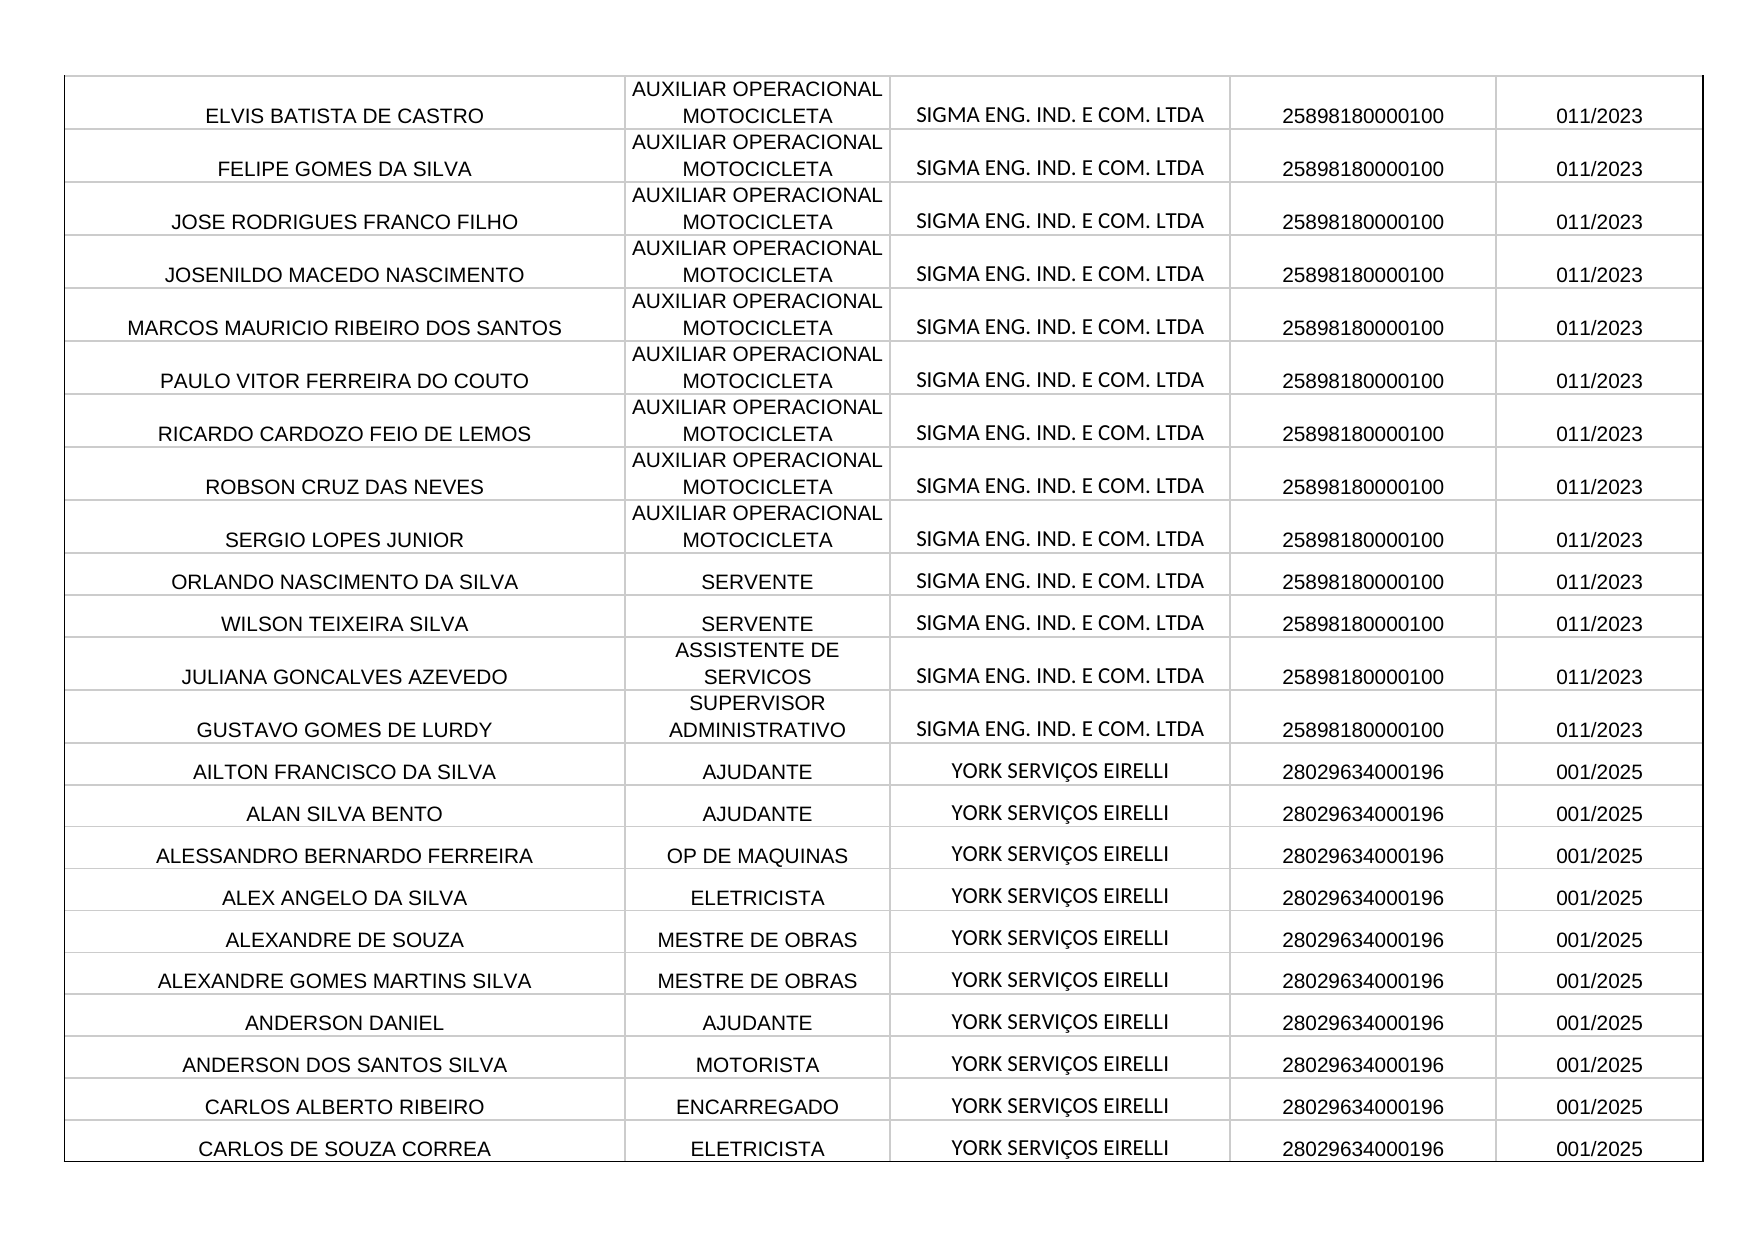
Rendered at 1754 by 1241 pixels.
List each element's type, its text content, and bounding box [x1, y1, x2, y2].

table_cell SUPERVISOR ADMINISTRATIVO [626, 691, 889, 742]
table_cell ALEX ANGELO DA SILVA [65, 869, 624, 909]
table_cell SERGIO LOPES JUNIOR [65, 501, 624, 552]
table_cell YORK SERVIÇOS EIRELLI [891, 869, 1229, 909]
table_cell AUXILIAR OPERACIONAL MOTOCICLETA [626, 501, 889, 552]
table_cell 25898180000100 [1231, 554, 1495, 594]
table_cell SIGMA ENG. IND. E COM. LTDA [891, 691, 1229, 742]
table_cell 25898180000100 [1231, 691, 1495, 742]
table_cell WILSON TEIXEIRA SILVA [65, 596, 624, 636]
table_cell 28029634000196 [1231, 869, 1495, 909]
table_cell 28029634000196 [1231, 1079, 1495, 1119]
table_cell GUSTAVO GOMES DE LURDY [65, 691, 624, 742]
table_cell SIGMA ENG. IND. E COM. LTDA [891, 342, 1229, 393]
table_cell 011/2023 [1497, 183, 1702, 234]
table_cell AJUDANTE [626, 995, 889, 1035]
table_cell SIGMA ENG. IND. E COM. LTDA [891, 501, 1229, 552]
table_cell PAULO VITOR FERREIRA DO COUTO [65, 342, 624, 393]
table_cell SIGMA ENG. IND. E COM. LTDA [891, 554, 1229, 594]
table_cell 001/2025 [1497, 911, 1702, 951]
table_cell 011/2023 [1497, 554, 1702, 594]
table_cell AUXILIAR OPERACIONAL MOTOCICLETA [626, 342, 889, 393]
table_cell 25898180000100 [1231, 289, 1495, 340]
table_cell 28029634000196 [1231, 911, 1495, 951]
table_cell 25898180000100 [1231, 77, 1495, 128]
table_cell SIGMA ENG. IND. E COM. LTDA [891, 638, 1229, 689]
table_cell YORK SERVIÇOS EIRELLI [891, 786, 1229, 826]
table_cell YORK SERVIÇOS EIRELLI [891, 911, 1229, 951]
table_cell ANDERSON DANIEL [65, 995, 624, 1035]
table_cell MARCOS MAURICIO RIBEIRO DOS SANTOS [65, 289, 624, 340]
table_cell 001/2025 [1497, 1121, 1702, 1161]
table_cell AUXILIAR OPERACIONAL MOTOCICLETA [626, 183, 889, 234]
table_cell 28029634000196 [1231, 827, 1495, 868]
table_cell JOSENILDO MACEDO NASCIMENTO [65, 236, 624, 287]
table_cell AUXILIAR OPERACIONAL MOTOCICLETA [626, 448, 889, 499]
table_cell 011/2023 [1497, 236, 1702, 287]
table_cell SIGMA ENG. IND. E COM. LTDA [891, 289, 1229, 340]
table_cell SIGMA ENG. IND. E COM. LTDA [891, 77, 1229, 128]
table_cell ELVIS BATISTA DE CASTRO [65, 77, 624, 128]
table_cell MESTRE DE OBRAS [626, 953, 889, 993]
table_cell 011/2023 [1497, 77, 1702, 128]
table_cell 28029634000196 [1231, 953, 1495, 993]
table_cell YORK SERVIÇOS EIRELLI [891, 1079, 1229, 1119]
table_cell SERVENTE [626, 596, 889, 636]
table_cell 001/2025 [1497, 869, 1702, 909]
table_cell 25898180000100 [1231, 448, 1495, 499]
table_cell 25898180000100 [1231, 183, 1495, 234]
table_cell MOTORISTA [626, 1037, 889, 1077]
table_cell ALEXANDRE DE SOUZA [65, 911, 624, 951]
table_cell SIGMA ENG. IND. E COM. LTDA [891, 130, 1229, 181]
table_cell SERVENTE [626, 554, 889, 594]
table_cell JULIANA GONCALVES AZEVEDO [65, 638, 624, 689]
table_cell CARLOS ALBERTO RIBEIRO [65, 1079, 624, 1119]
table_cell 001/2025 [1497, 1079, 1702, 1119]
table_cell 28029634000196 [1231, 995, 1495, 1035]
table_cell ALAN SILVA BENTO [65, 786, 624, 826]
table_cell YORK SERVIÇOS EIRELLI [891, 827, 1229, 868]
table_cell YORK SERVIÇOS EIRELLI [891, 995, 1229, 1035]
table_cell AUXILIAR OPERACIONAL MOTOCICLETA [626, 77, 889, 128]
table_cell RICARDO CARDOZO FEIO DE LEMOS [65, 395, 624, 446]
table_cell 011/2023 [1497, 448, 1702, 499]
table_cell 011/2023 [1497, 289, 1702, 340]
table_cell 011/2023 [1497, 596, 1702, 636]
table_cell AUXILIAR OPERACIONAL MOTOCICLETA [626, 395, 889, 446]
table_cell 011/2023 [1497, 638, 1702, 689]
table_cell ROBSON CRUZ DAS NEVES [65, 448, 624, 499]
table_cell 28029634000196 [1231, 744, 1495, 784]
table_cell SIGMA ENG. IND. E COM. LTDA [891, 596, 1229, 636]
table_cell 011/2023 [1497, 395, 1702, 446]
table_cell 001/2025 [1497, 1037, 1702, 1077]
table_cell ENCARREGADO [626, 1079, 889, 1119]
table_cell 001/2025 [1497, 827, 1702, 868]
table_cell SIGMA ENG. IND. E COM. LTDA [891, 395, 1229, 446]
table_cell AUXILIAR OPERACIONAL MOTOCICLETA [626, 236, 889, 287]
table_cell 25898180000100 [1231, 130, 1495, 181]
table_cell 25898180000100 [1231, 638, 1495, 689]
table_cell ASSISTENTE DE SERVICOS [626, 638, 889, 689]
table_cell CARLOS DE SOUZA CORREA [65, 1121, 624, 1161]
table_cell SIGMA ENG. IND. E COM. LTDA [891, 448, 1229, 499]
table_cell 011/2023 [1497, 342, 1702, 393]
table_cell AILTON FRANCISCO DA SILVA [65, 744, 624, 784]
table_cell 001/2025 [1497, 995, 1702, 1035]
table_cell 25898180000100 [1231, 236, 1495, 287]
table_cell 28029634000196 [1231, 1037, 1495, 1077]
table_cell AJUDANTE [626, 786, 889, 826]
table_cell 011/2023 [1497, 501, 1702, 552]
table_cell ELETRICISTA [626, 1121, 889, 1161]
table_cell ALEXANDRE GOMES MARTINS SILVA [65, 953, 624, 993]
table_cell YORK SERVIÇOS EIRELLI [891, 1037, 1229, 1077]
table_cell 25898180000100 [1231, 342, 1495, 393]
table_cell YORK SERVIÇOS EIRELLI [891, 744, 1229, 784]
table_cell 25898180000100 [1231, 501, 1495, 552]
table_cell 011/2023 [1497, 130, 1702, 181]
table_cell ALESSANDRO BERNARDO FERREIRA [65, 827, 624, 868]
table_cell SIGMA ENG. IND. E COM. LTDA [891, 183, 1229, 234]
table_cell 001/2025 [1497, 786, 1702, 826]
table_cell SIGMA ENG. IND. E COM. LTDA [891, 236, 1229, 287]
table_cell 28029634000196 [1231, 786, 1495, 826]
table_cell ANDERSON DOS SANTOS SILVA [65, 1037, 624, 1077]
table_cell JOSE RODRIGUES FRANCO FILHO [65, 183, 624, 234]
table_cell MESTRE DE OBRAS [626, 911, 889, 951]
table_cell 011/2023 [1497, 691, 1702, 742]
table_cell 28029634000196 [1231, 1121, 1495, 1161]
table_cell 001/2025 [1497, 744, 1702, 784]
table_cell ELETRICISTA [626, 869, 889, 909]
table_cell OP DE MAQUINAS [626, 827, 889, 868]
table_cell AUXILIAR OPERACIONAL MOTOCICLETA [626, 289, 889, 340]
table_cell 25898180000100 [1231, 395, 1495, 446]
table_cell FELIPE GOMES DA SILVA [65, 130, 624, 181]
table_cell AUXILIAR OPERACIONAL MOTOCICLETA [626, 130, 889, 181]
table_cell 25898180000100 [1231, 596, 1495, 636]
table_cell YORK SERVIÇOS EIRELLI [891, 953, 1229, 993]
table_cell YORK SERVIÇOS EIRELLI [891, 1121, 1229, 1161]
table_cell 001/2025 [1497, 953, 1702, 993]
table_cell AJUDANTE [626, 744, 889, 784]
table_cell ORLANDO NASCIMENTO DA SILVA [65, 554, 624, 594]
